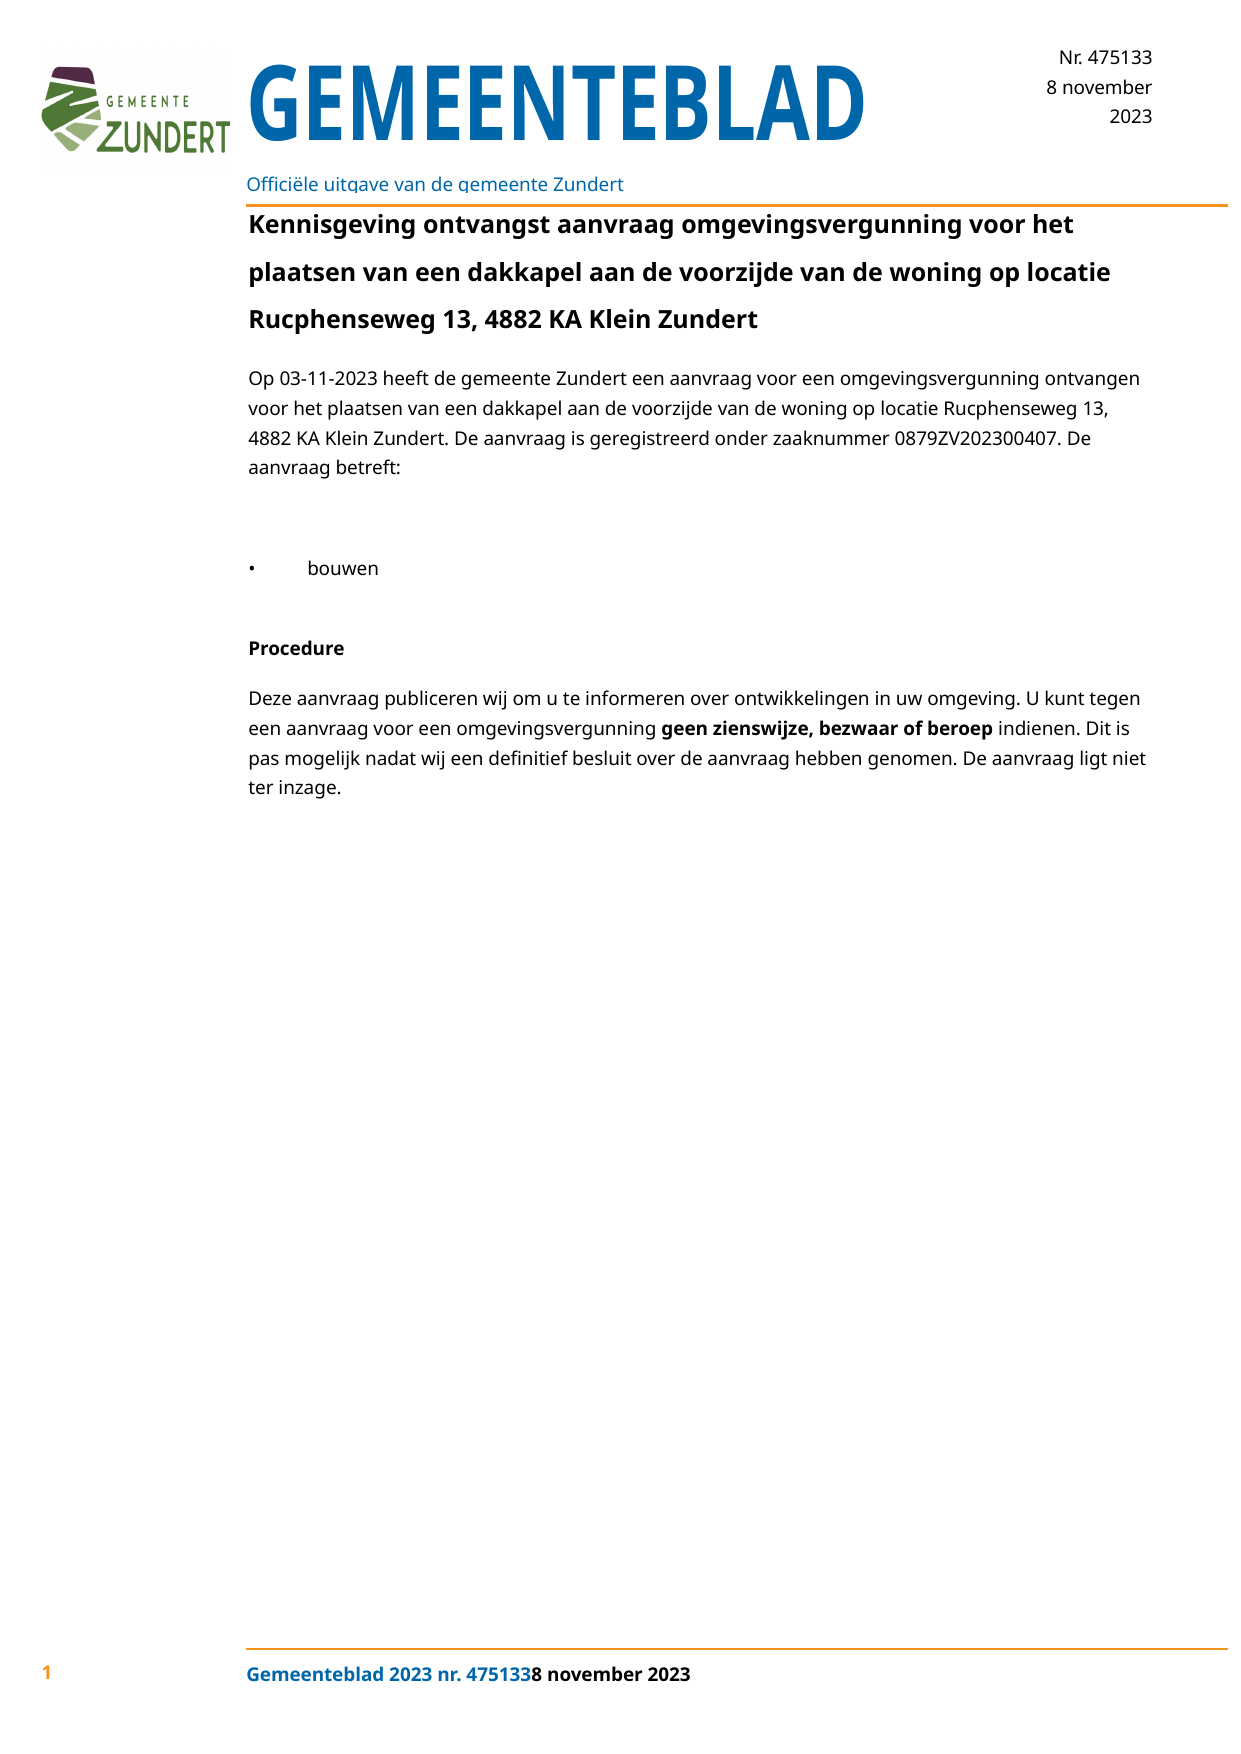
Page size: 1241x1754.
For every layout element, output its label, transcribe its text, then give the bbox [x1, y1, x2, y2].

list bouwen [248, 555, 1152, 581]
text Op 03-11-2023 heeft de gemeente Zundert een aanvraag voor een omgevingsvergunning ontvangen voor het plaatsen van een dakkapel aan de voorzijde van de woning op locatie Rucphenseweg 13, 4882 KA Klein Zundert. De aanvraag is geregistreerd onder zaaknummer 0879ZV202300407. De aanvraag betreft: [248, 366, 1152, 480]
text Kennisgeving ontvangst aanvraag omgevingsvergunning voor het plaatsen van een dakkapel aan de voorzijde van de woning op locatie Rucphenseweg 13, 4882 KA Klein Zundert [248, 207, 1152, 336]
picture [41, 47, 231, 172]
text Procedure [248, 635, 1152, 661]
text Deze aanvraag publiceren wij om u te informeren over ontwikkelingen in uw omgeving. U kunt tegen een aanvraag voor een omgevingsvergunning geen zienswijze, bezwaar of beroep indienen. Dit is pas mogelijk nadat wij een definitief besluit over de aanvraag hebben genomen. De aanvraag ligt niet ter inzage. [248, 686, 1152, 800]
